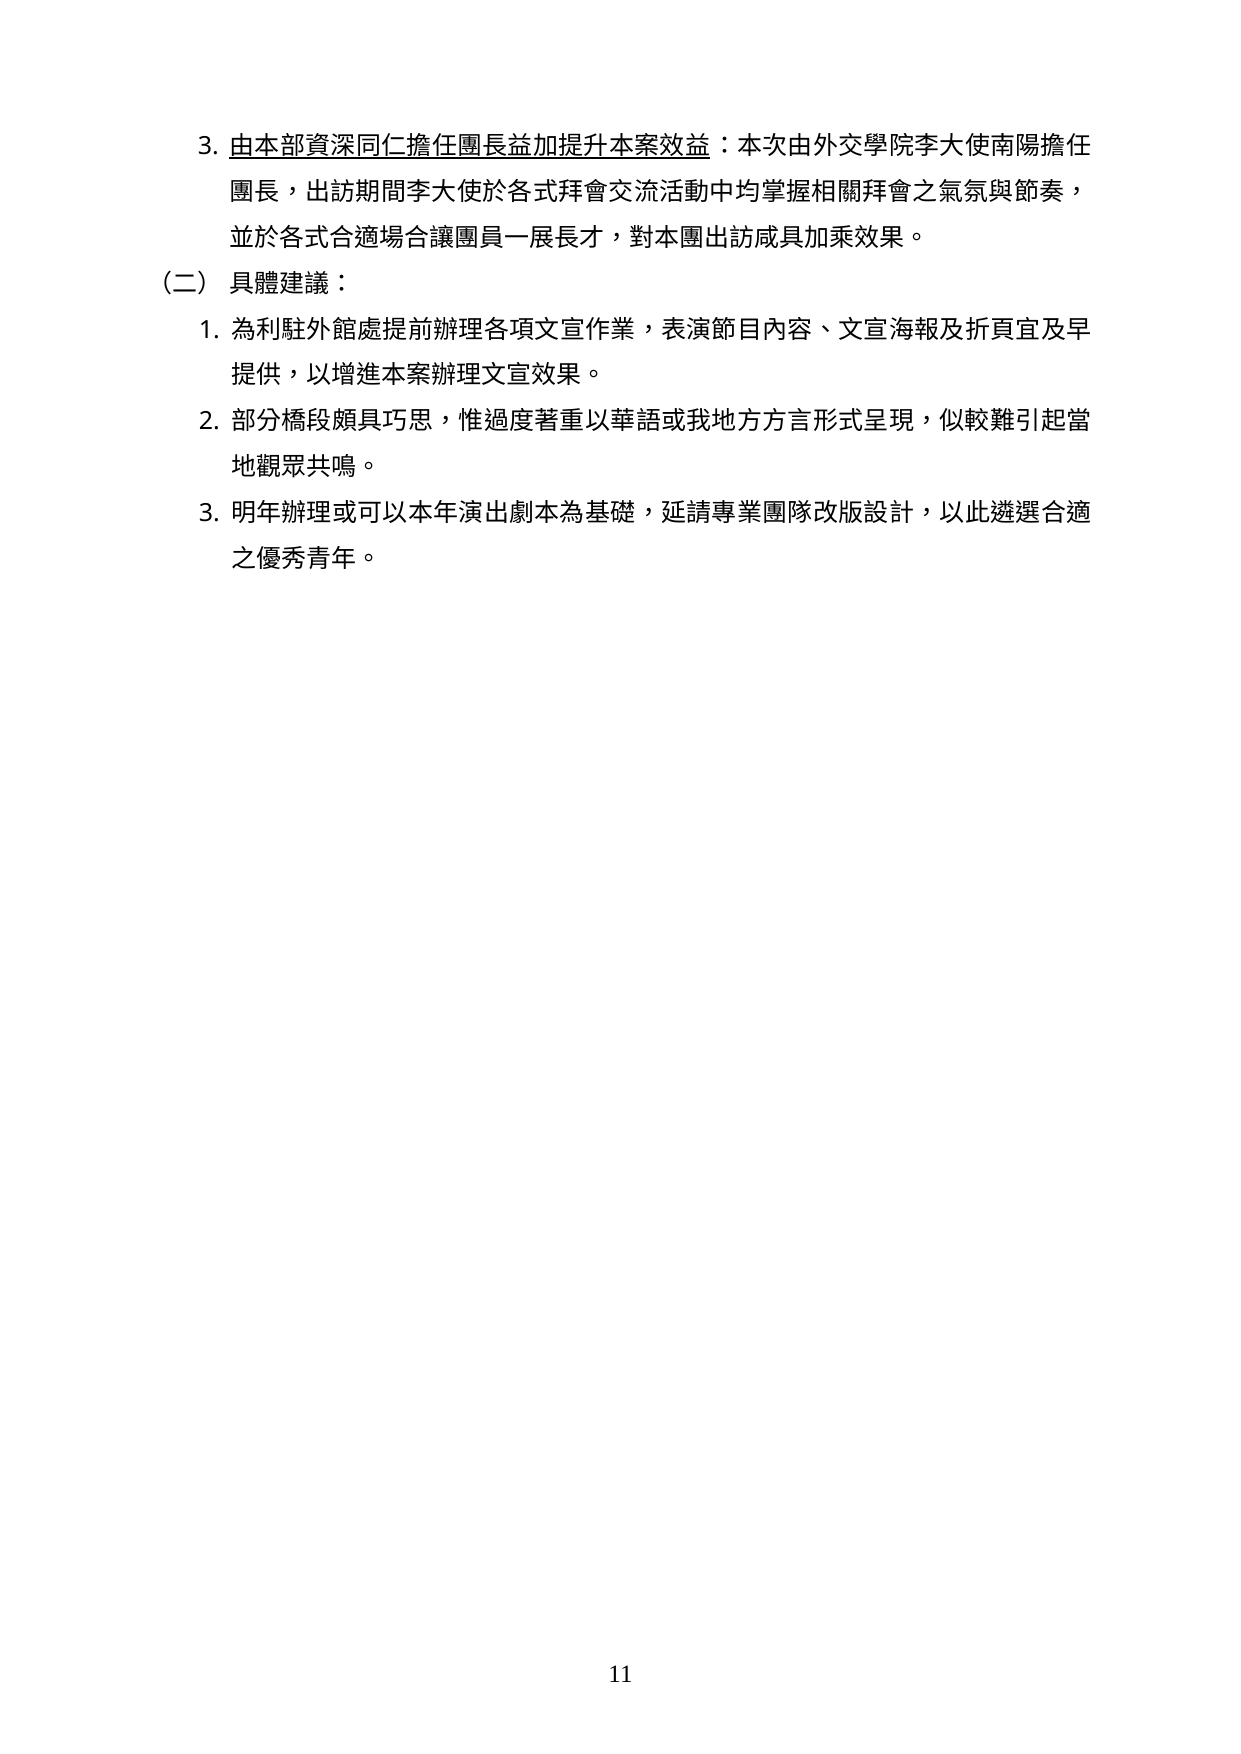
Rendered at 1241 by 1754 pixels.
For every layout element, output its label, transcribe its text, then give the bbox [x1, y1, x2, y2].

list 為利駐外館處提前辦理各項文宣作業，表演節目內容、文宣海報及折頁宜及早提供，以增進本案辦理文宣效果。 [199, 301, 1092, 393]
list 明年辦理或可以本年演出劇本為基礎，延請專業團隊改版設計，以此遴選合適之優秀青年。 [199, 485, 1092, 576]
list 部分橋段頗具巧思，惟過度著重以華語或我地方方言形式呈現，似較難引起當地觀眾共鳴。 [199, 393, 1092, 485]
list 由本部資深同仁擔任團長益加提升本案效益：本次由外交學院李大使南陽擔任團長，出訪期間李大使於各式拜會交流活動中均掌握相關拜會之氣氛與節奏，並於各式合適場合讓團員一展長才，對本團出訪咸具加乘效果。 [198, 118, 1092, 256]
list 具體建議： [148, 256, 1092, 301]
